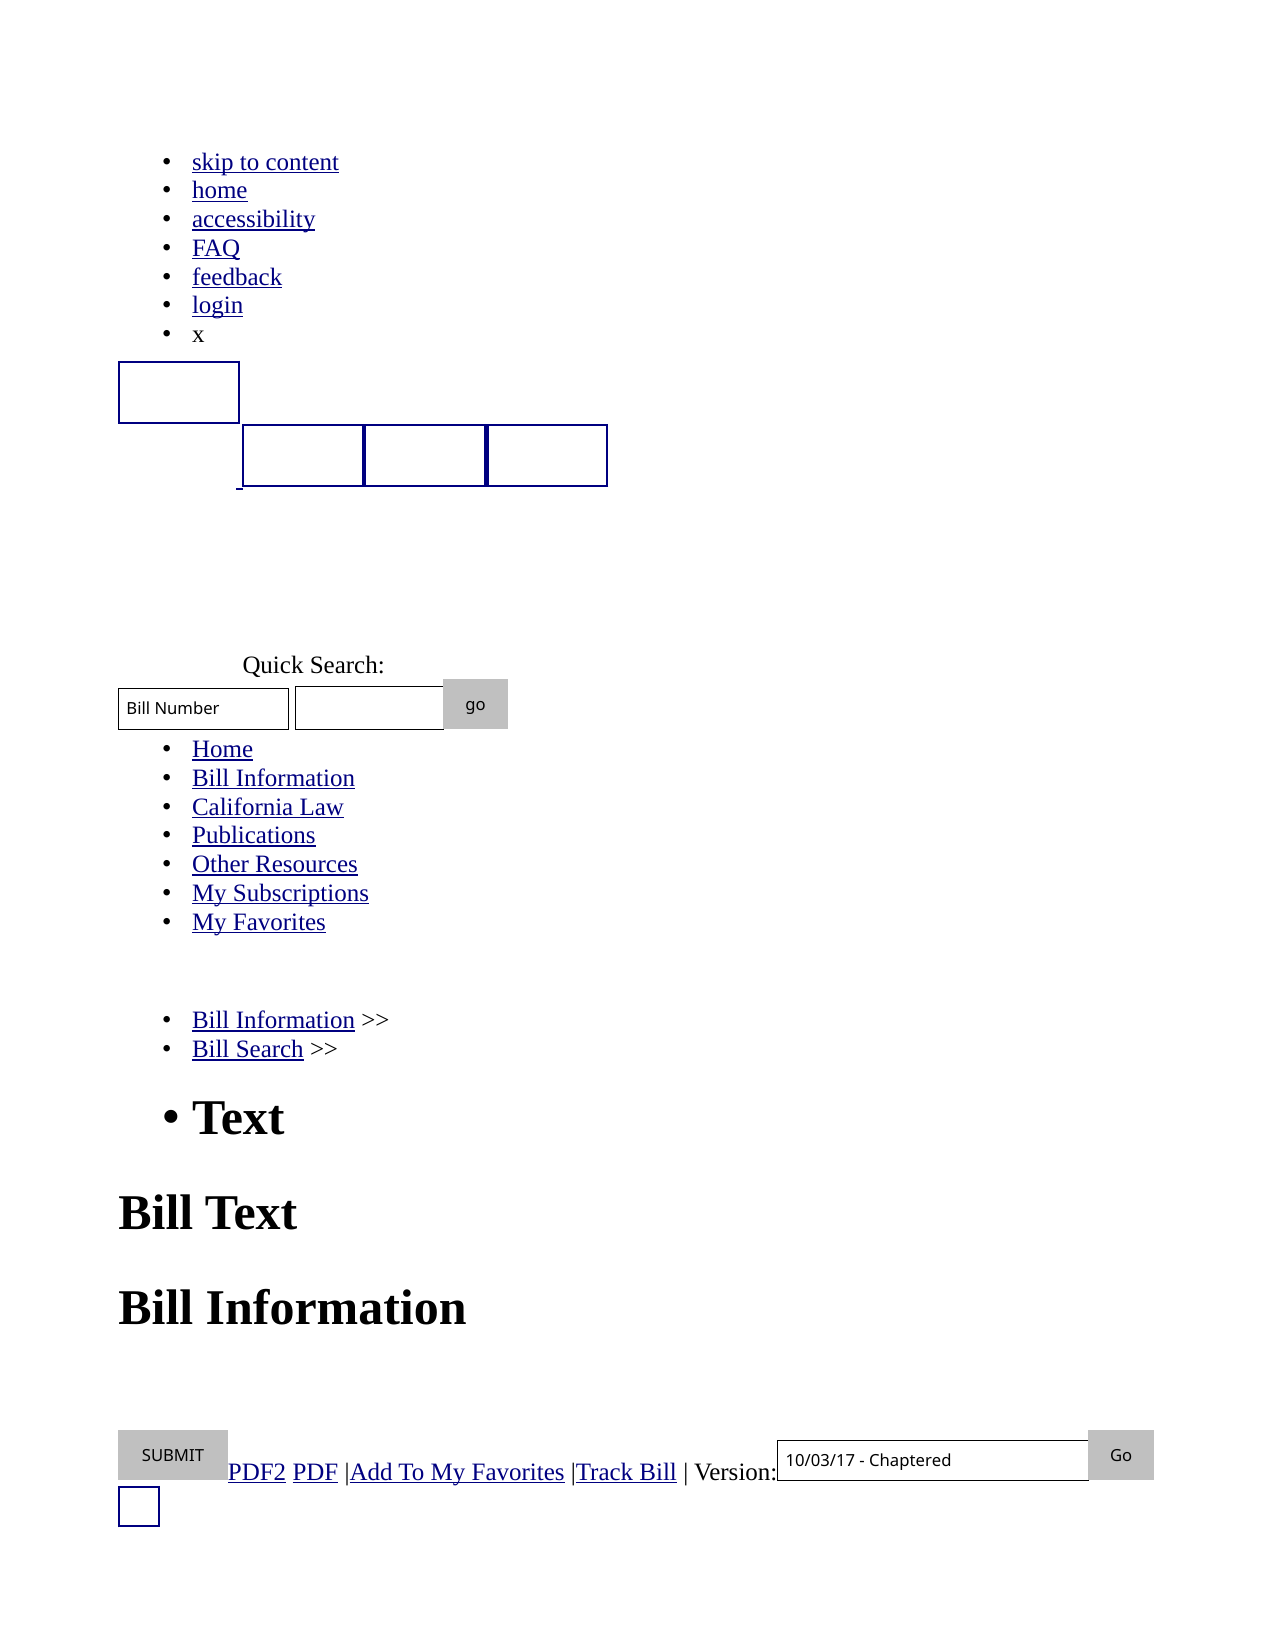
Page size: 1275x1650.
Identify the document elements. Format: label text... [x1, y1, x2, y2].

list Publications [162, 820, 1157, 849]
subtitle Text [162, 1088, 1157, 1145]
list feedback [162, 262, 1157, 291]
list login [162, 291, 1157, 319]
subtitle Bill Information [118, 1278, 1157, 1335]
list Other Resources [162, 849, 1157, 878]
list FAQ [162, 233, 1157, 262]
list Home [162, 734, 1157, 763]
list California Law [162, 792, 1157, 820]
list x [162, 319, 1157, 348]
list My Subscriptions [162, 878, 1157, 907]
list accessibility [162, 204, 1157, 233]
list Bill Search >> [162, 1034, 1157, 1063]
list home [162, 176, 1157, 204]
list My Favorites [162, 907, 1157, 935]
list Bill Information >> [162, 1005, 1157, 1034]
text PDF2 PDF |Add To My Favorites |Track Bill | Version: [118, 1430, 1157, 1527]
list Bill Information [162, 763, 1157, 792]
subtitle Bill Text [118, 1183, 1157, 1240]
text Quick Search: [118, 614, 1157, 678]
list skip to content [162, 147, 1157, 176]
